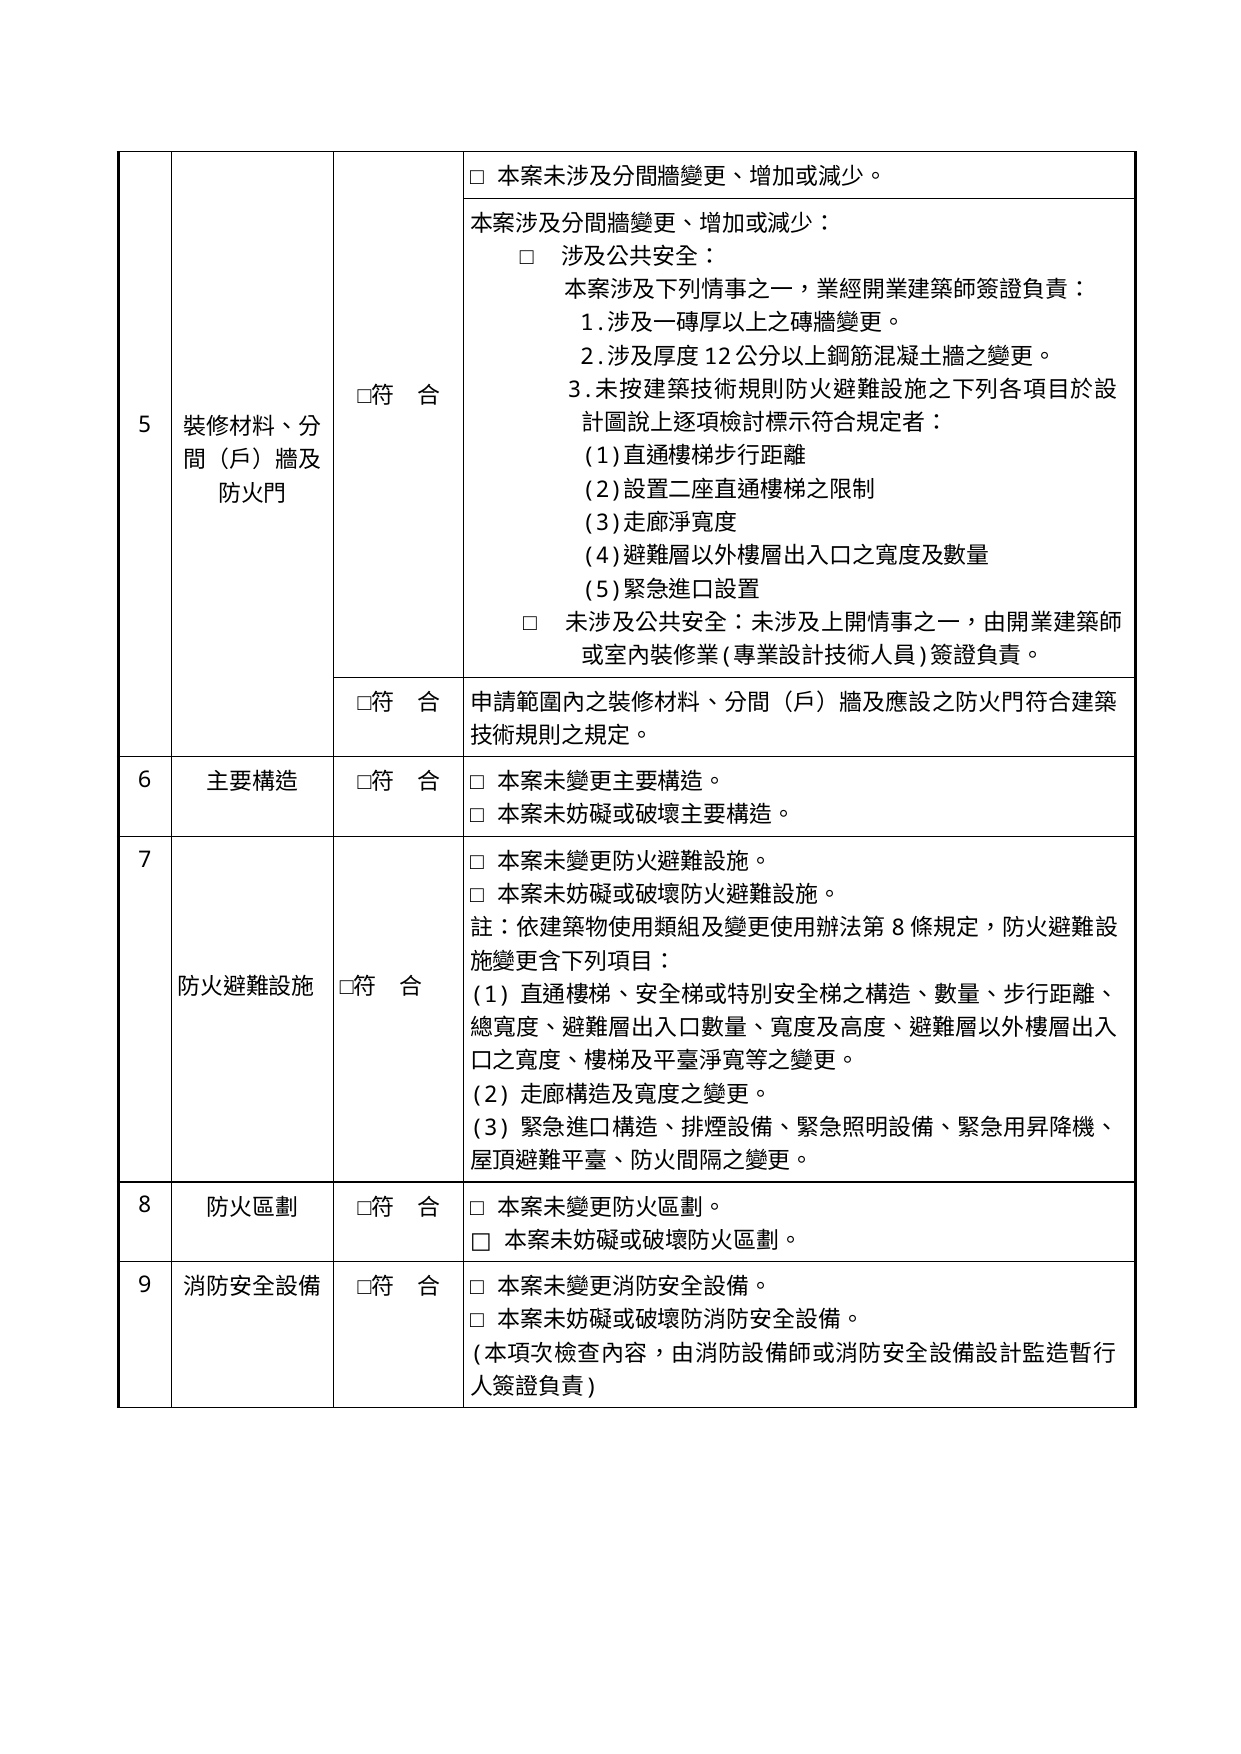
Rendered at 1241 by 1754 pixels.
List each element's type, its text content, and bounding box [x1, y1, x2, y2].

table_header □ 本案未涉及分間牆變更、增加或減少。 [464, 152, 1134, 197]
table_cell □ 本案未變更消防安全設備。 □ 本案未妨礙或破壞防消防安全設備。 (本項次檢查內容，由消防設備師或消防安全設備設計監造暫行人簽證負責) [464, 1262, 1134, 1407]
table_cell 6 [120, 757, 171, 836]
table_cell 9 [120, 1262, 171, 1407]
table_cell 8 [120, 1183, 171, 1261]
table_cell 7 [120, 837, 171, 1181]
table_header 5 [120, 152, 171, 756]
table_header □符 合 [334, 152, 463, 677]
table_header 裝修材料、分間（戶）牆及防火門 [172, 152, 333, 756]
table_cell □符 合 [334, 837, 463, 1181]
table_cell □符 合 [334, 757, 463, 836]
table_cell □符 合 [334, 1183, 463, 1261]
table_cell 申請範圍內之裝修材料、分間（戶）牆及應設之防火門符合建築技術規則之規定。 [464, 678, 1134, 756]
table_cell 消防安全設備 [172, 1262, 333, 1407]
table_cell □ 本案未變更防火區劃。 本案未妨礙或破壞防火區劃。 [464, 1183, 1134, 1261]
table_cell 防火區劃 [172, 1183, 333, 1261]
table_cell □ 本案未變更主要構造。 □ 本案未妨礙或破壞主要構造。 [464, 757, 1134, 836]
table_cell □符 合 [334, 1262, 463, 1407]
table_cell 主要構造 [172, 757, 333, 836]
table_cell □符 合 [334, 678, 463, 756]
table_cell □ 本案未變更防火避難設施。 □ 本案未妨礙或破壞防火避難設施。 註：依建築物使用類組及變更使用辦法第8條規定，防火避難設施變更含下列項目： 直通樓梯、安全梯或特別安全梯之構造、數量、步行距離、總寬度、避難層出入口數量、寬度及高度、避難層以外樓層出入口之寬度、樓梯及平臺淨寬等之變更。 走廊構造及寬度之變更。 緊急進口構造、排煙設備、緊急照明設備、緊急用昇降機、屋頂避難平臺、防火間隔之變更。 [464, 837, 1134, 1181]
table_cell 防火避難設施 [172, 837, 333, 1181]
table_cell 本案涉及分間牆變更、增加或減少： □ 涉及公共安全： 本案涉及下列情事之一，業經開業建築師簽證負責： 1.涉及一磚厚以上之磚牆變更。 2.涉及厚度12公分以上鋼筋混凝土牆之變更。 3.未按建築技術規則防火避難設施之下列各項目於設計圖說上逐項檢討標示符合規定者： (1)直通樓梯步行距離 (2)設置二座直通樓梯之限制 (3)走廊淨寬度 (4)避難層以外樓層出入口之寬度及數量 (5)緊急進口設置 □ 未涉及公共安全：未涉及上開情事之一，由開業建築師或室內裝修業(專業設計技術人員)簽證負責。 [464, 199, 1134, 677]
